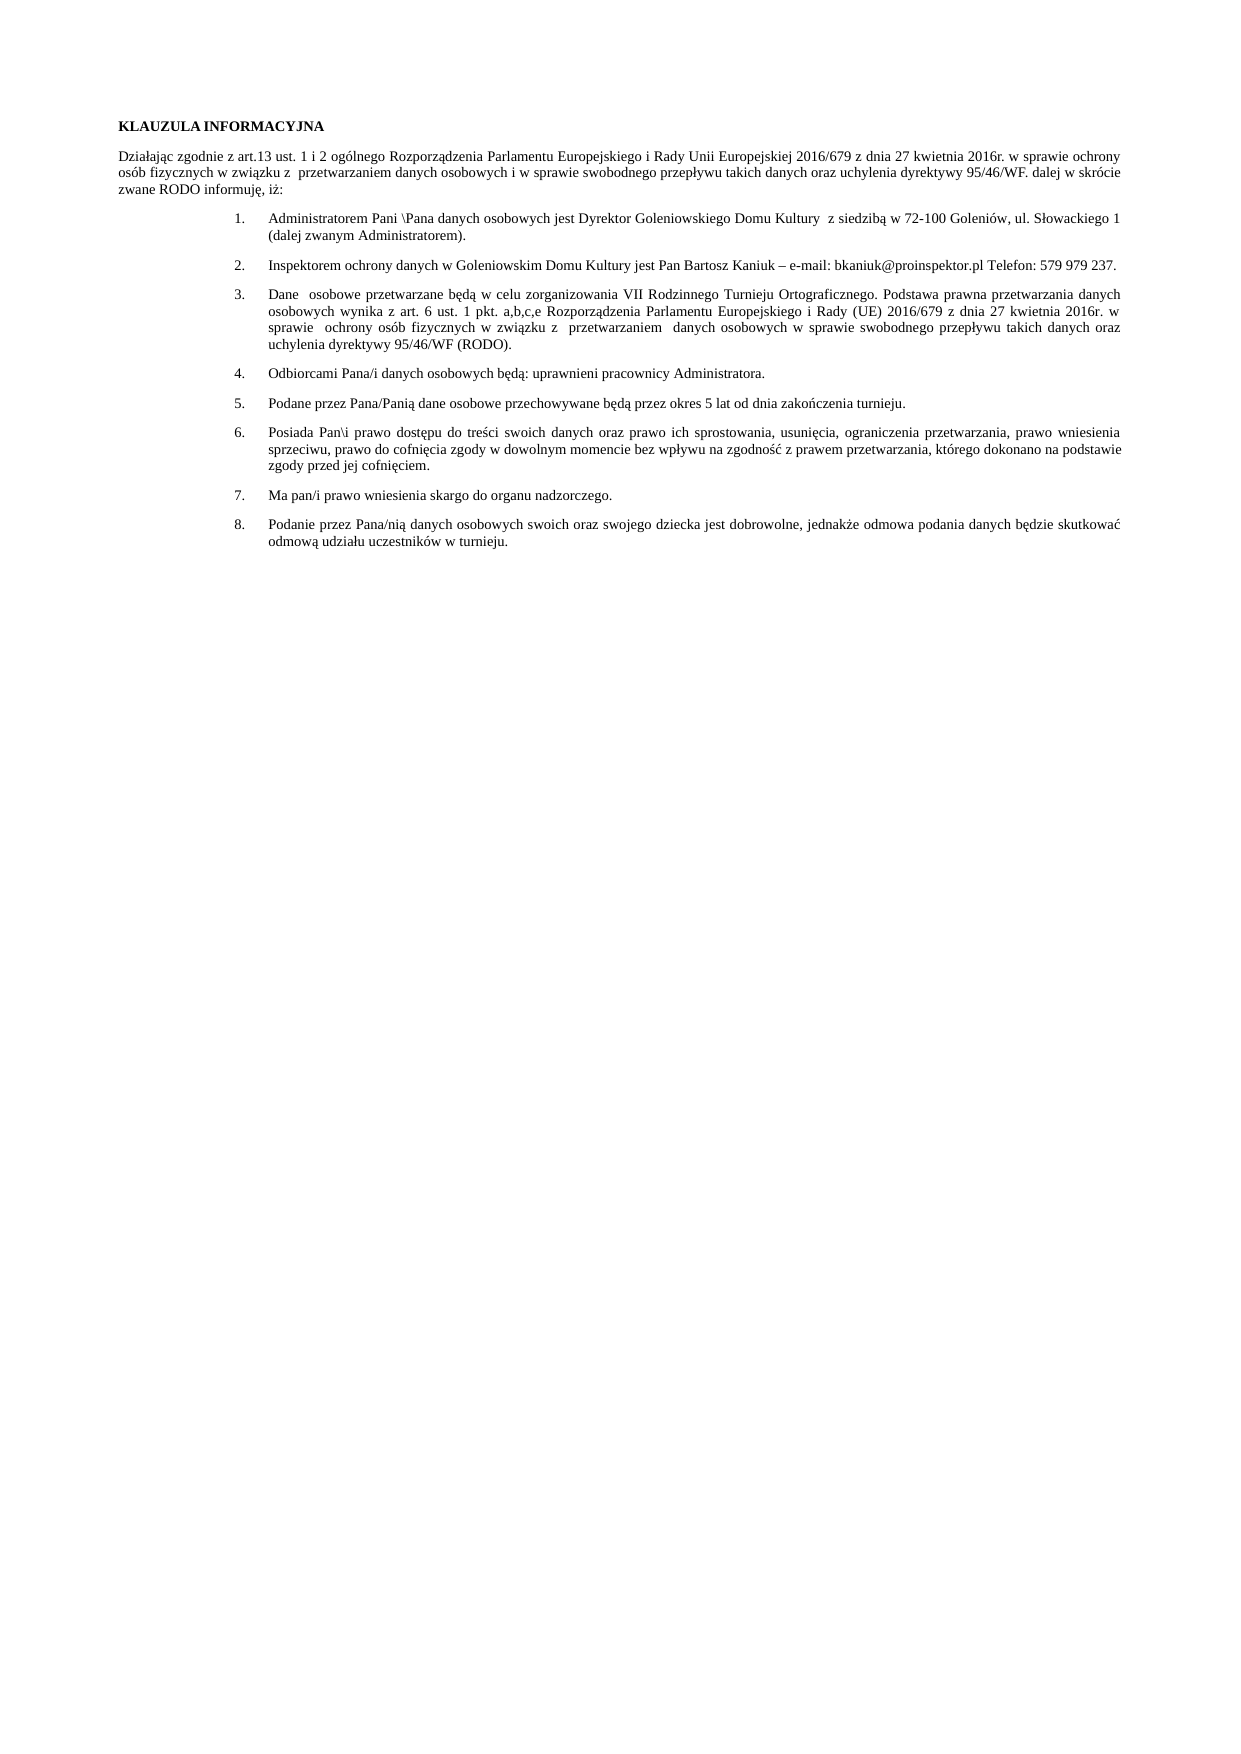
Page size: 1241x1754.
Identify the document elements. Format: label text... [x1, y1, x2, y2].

text 2. Inspektorem ochrony danych w Goleniowskim Domu Kultury jest Pan Bartosz Kaniuk – e-mail: bkaniuk@proinspektor.pl Telefon: 579 979 237. [231, 256, 1122, 273]
text 3. Dane osobowe przetwarzane będą w celu zorganizowania VII Rodzinnego Turnieju Ortograficznego. Podstawa prawna przetwarzania danych osobowych wynika z art. 6 ust. 1 pkt. a,b,c,e Rozporządzenia Parlamentu Europejskiego i Rady (UE) 2016/679 z dnia 27 kwietnia 2016r. w sprawie ochrony osób fizycznych w związku z przetwarzaniem danych osobowych w sprawie swobodnego przepływu takich danych oraz uchylenia dyrektywy 95/46/WF (RODO). [231, 286, 1122, 353]
text 1. Administratorem Pani \Pana danych osobowych jest Dyrektor Goleniowskiego Domu Kultury z siedzibą w 72-100 Goleniów, ul. Słowackiego 1 (dalej zwanym Administratorem). [231, 210, 1122, 244]
text KLAUZULA INFORMACYJNA [118, 118, 1122, 135]
text 5. Podane przez Pana/Panią dane osobowe przechowywane będą przez okres 5 lat od dnia zakończenia turnieju. [231, 394, 1122, 411]
text 8. Podanie przez Pana/nią danych osobowych swoich oraz swojego dziecka jest dobrowolne, jednakże odmowa podania danych będzie skutkować odmową udziału uczestników w turnieju. [231, 516, 1122, 549]
text Działając zgodnie z art.13 ust. 1 i 2 ogólnego Rozporządzenia Parlamentu Europejskiego i Rady Unii Europejskiej 2016/679 z dnia 27 kwietnia 2016r. w sprawie ochrony osób fizycznych w związku z przetwarzaniem danych osobowych i w sprawie swobodnego przepływu takich danych oraz uchylenia dyrektywy 95/46/WF. dalej w skrócie zwane RODO informuję, iż: [118, 147, 1122, 198]
text 4. Odbiorcami Pana/i danych osobowych będą: uprawnieni pracownicy Administratora. [231, 365, 1122, 382]
text 7. Ma pan/i prawo wniesienia skargo do organu nadzorczego. [231, 486, 1122, 503]
text 6. Posiada Pan\i prawo dostępu do treści swoich danych oraz prawo ich sprostowania, usunięcia, ograniczenia przetwarzania, prawo wniesienia sprzeciwu, prawo do cofnięcia zgody w dowolnym momencie bez wpływu na zgodność z prawem przetwarzania, którego dokonano na podstawie zgody przed jej cofnięciem. [231, 424, 1122, 474]
